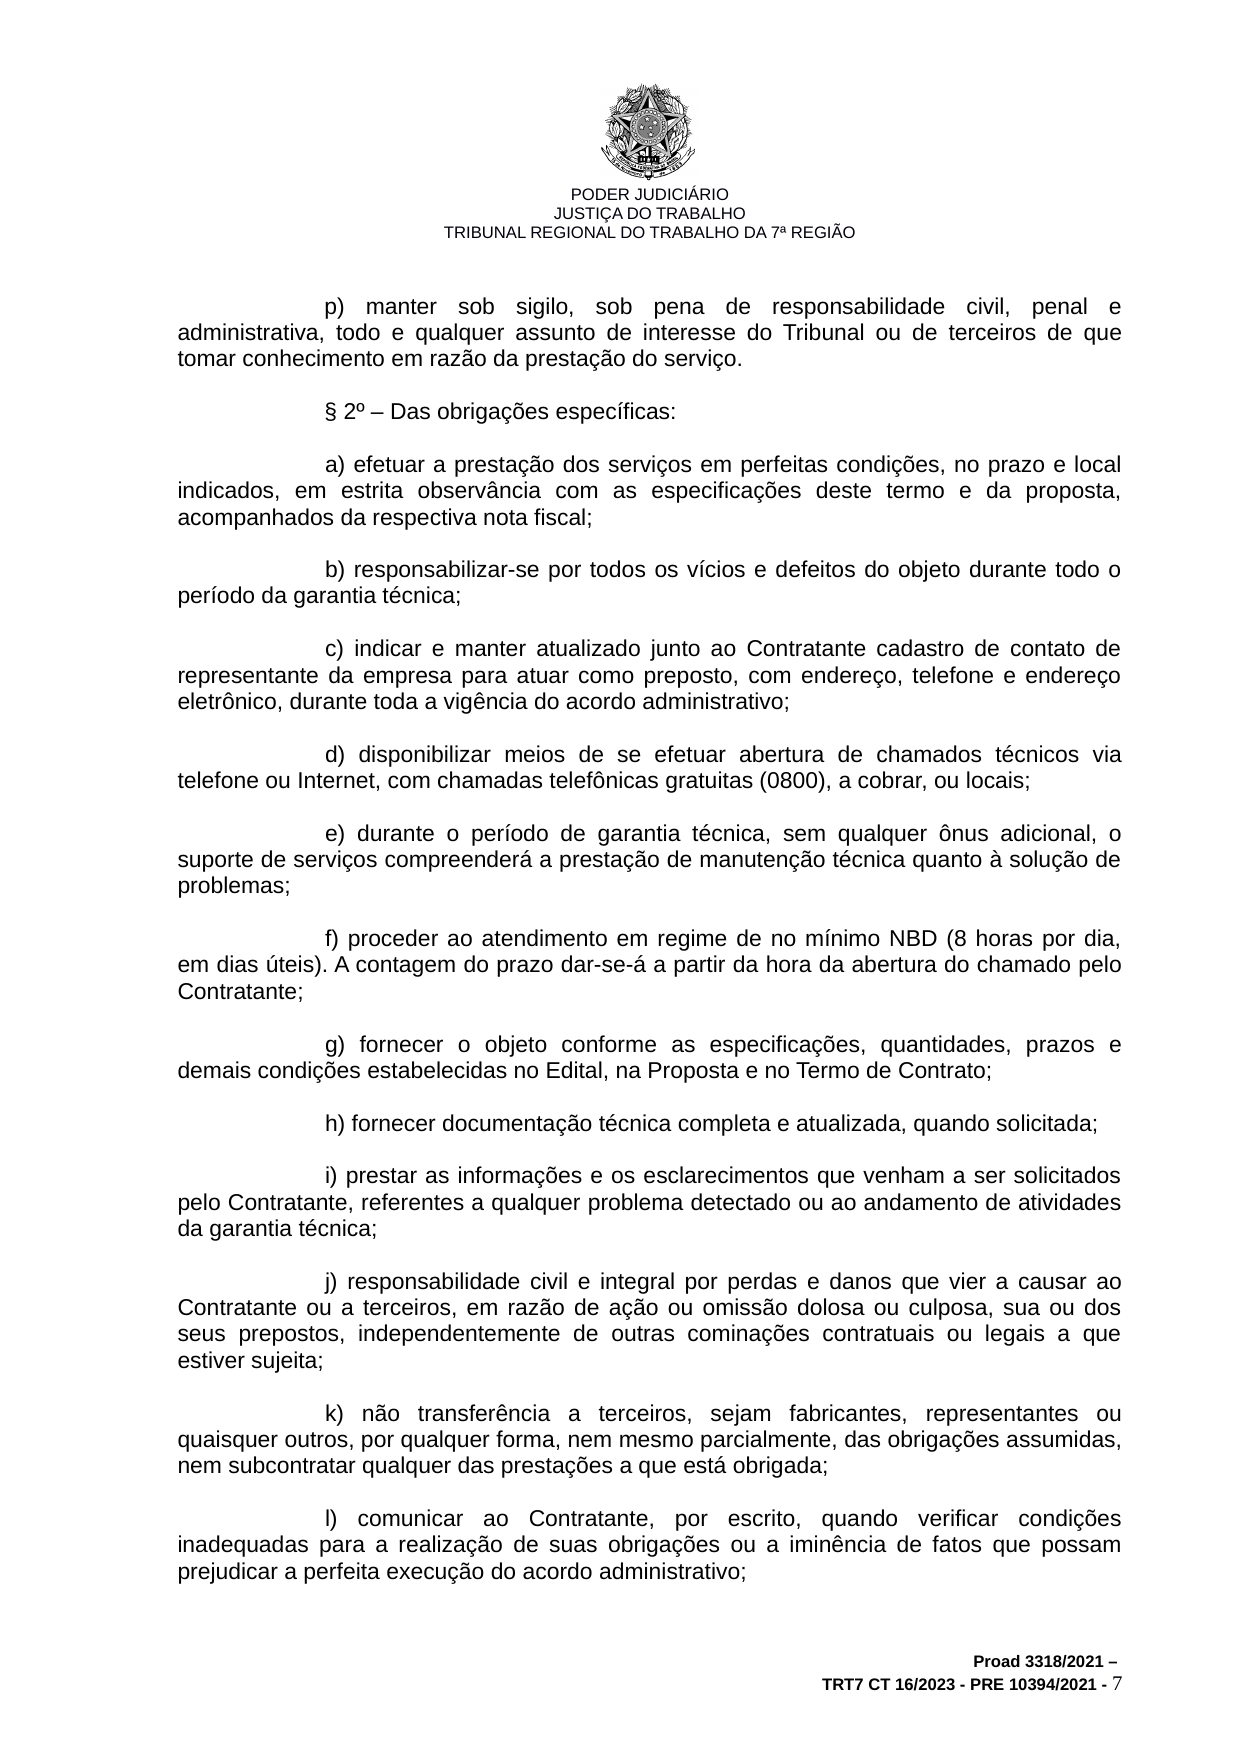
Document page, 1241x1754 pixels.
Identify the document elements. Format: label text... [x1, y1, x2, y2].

text l) comunicar ao Contratante, por escrito, quando verificar condições inadequadas para a realização de suas obrigações ou a iminência de fatos que possam prejudicar a perfeita execução do acordo administrativo; [177, 1505, 1122, 1584]
text h) fornecer documentação técnica completa e atualizada, quando solicitada; [177, 1109, 1122, 1136]
text g) fornecer o objeto conforme as especificações, quantidades, prazos e demais condições estabelecidas no Edital, na Proposta e no Termo de Contrato; [177, 1031, 1122, 1083]
text k) não transferência a terceiros, sejam fabricantes, representantes ou quaisquer outros, por qualquer forma, nem mesmo parcialmente, das obrigações assumidas, nem subcontratar qualquer das prestações a que está obrigada; [177, 1399, 1122, 1478]
text b) responsabilizar-se por todos os vícios e defeitos do objeto durante todo o período da garantia técnica; [177, 556, 1122, 609]
text § 2º – Das obrigações específicas: [177, 398, 1122, 424]
text i) prestar as informações e os esclarecimentos que venham a ser solicitados pelo Contratante, referentes a qualquer problema detectado ou ao andamento de atividades da garantia técnica; [177, 1162, 1122, 1241]
text p) manter sob sigilo, sob pena de responsabilidade civil, penal e administrativa, todo e qualquer assunto de interesse do Tribunal ou de terceiros de que tomar conhecimento em razão da prestação do serviço. [177, 293, 1122, 372]
text e) durante o período de garantia técnica, sem qualquer ônus adicional, o suporte de serviços compreenderá a prestação de manutenção técnica quanto à solução de problemas; [177, 820, 1122, 899]
text j) responsabilidade civil e integral por perdas e danos que vier a causar ao Contratante ou a terceiros, em razão de ação ou omissão dolosa ou culposa, sua ou dos seus prepostos, independentemente de outras cominações contratuais ou legais a que estiver sujeita; [177, 1268, 1122, 1373]
text d) disponibilizar meios de se efetuar abertura de chamados técnicos via telefone ou Internet, com chamadas telefônicas gratuitas (0800), a cobrar, ou locais; [177, 741, 1122, 793]
text f) proceder ao atendimento em regime de no mínimo NBD (8 horas por dia, em dias úteis). A contagem do prazo dar-se-á a partir da hora da abertura do chamado pelo Contratante; [177, 925, 1122, 1004]
text c) indicar e manter atualizado junto ao Contratante cadastro de contato de representante da empresa para atuar como preposto, com endereço, telefone e endereço eletrônico, durante toda a vigência do acordo administrativo; [177, 635, 1122, 714]
text a) efetuar a prestação dos serviços em perfeitas condições, no prazo e local indicados, em estrita observância com as especificações deste termo e da proposta, acompanhados da respectiva nota fiscal; [177, 451, 1122, 530]
